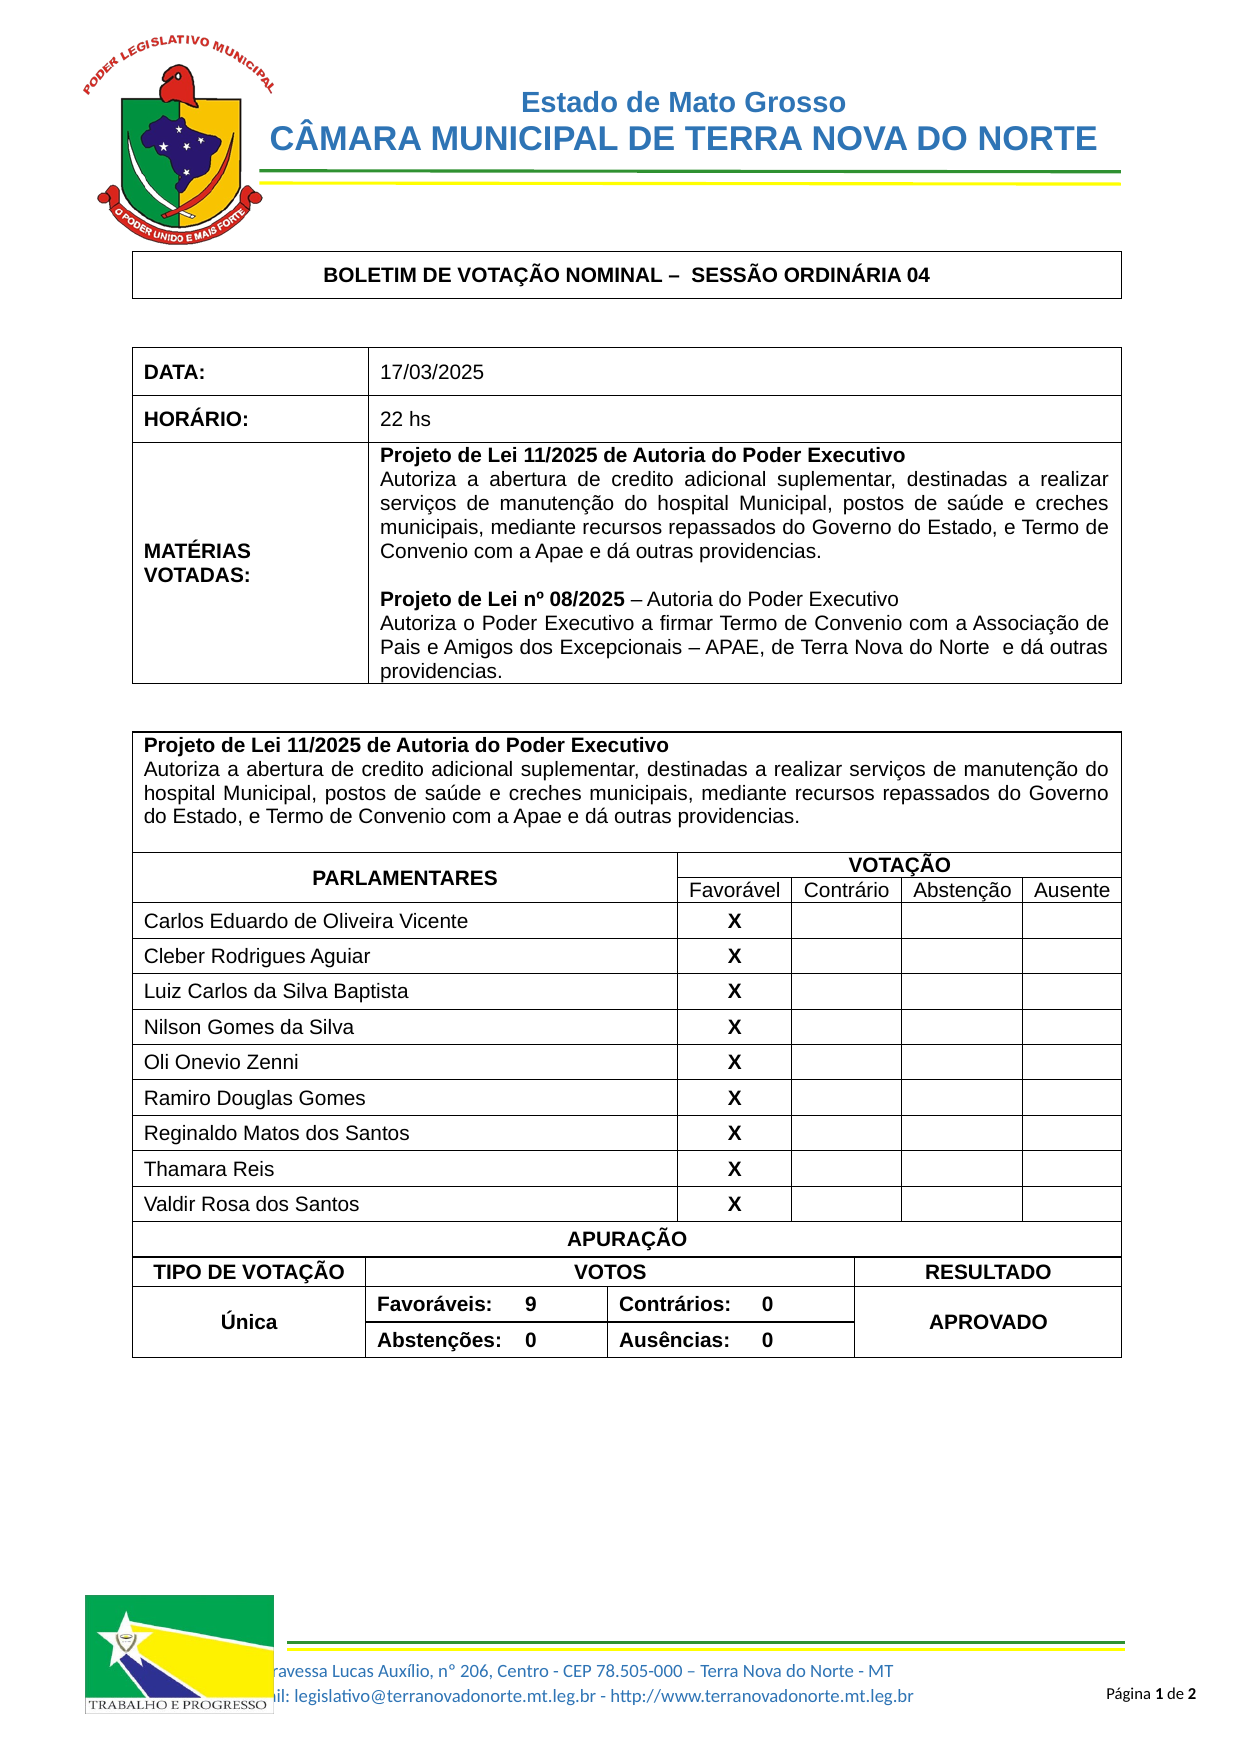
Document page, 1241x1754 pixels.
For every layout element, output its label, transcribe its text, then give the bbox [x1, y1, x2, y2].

table_header DATA: [133, 348, 368, 394]
table_cell [792, 939, 901, 973]
table_cell Contrário [792, 878, 901, 902]
table_cell Contrários: [608, 1287, 750, 1321]
table_cell [792, 1010, 901, 1044]
table_cell Luiz Carlos da Silva Baptista [133, 974, 677, 1008]
table_cell Abstenção [902, 878, 1022, 902]
table_cell Ausente [1023, 878, 1121, 902]
table_cell [1023, 903, 1121, 938]
table_cell [1023, 974, 1121, 1008]
table_header Projeto de Lei 11/2025 de Autoria do Poder Executivo Autoriza a abertura de credito adicional suplementar, destinadas a realizar serviços de manutenção do hospital Municipal, postos de saúde e creches municipais, mediante recursos repassados do Governo do Estado, e Termo de Convenio com a Apae e dá outras providencias. [133, 733, 1121, 852]
table_header BOLETIM DE VOTAÇÃO NOMINAL – SESSÃO ORDINÁRIA 04 [133, 252, 1121, 298]
table_cell APURAÇÃO [133, 1222, 1121, 1256]
table_cell TIPO DE VOTAÇÃO [133, 1258, 365, 1286]
table_cell Ausências: [608, 1323, 750, 1357]
table_cell [902, 939, 1022, 973]
table_cell [902, 1187, 1022, 1221]
table_cell [1023, 1045, 1121, 1079]
table_cell [1023, 939, 1121, 973]
table_cell Oli Onevio Zenni [133, 1045, 677, 1079]
table_cell Ramiro Douglas Gomes [133, 1080, 677, 1115]
table_cell 9 [514, 1287, 607, 1321]
table_cell VOTOS [366, 1258, 854, 1286]
table_cell X [678, 1116, 791, 1150]
table_cell [902, 1151, 1022, 1186]
table_cell [902, 974, 1022, 1008]
table_cell [1023, 1010, 1121, 1044]
table_cell Thamara Reis [133, 1151, 677, 1186]
table_cell Nilson Gomes da Silva [133, 1010, 677, 1044]
table_cell MATÉRIAS VOTADAS: [133, 443, 368, 682]
table_cell APROVADO [855, 1287, 1121, 1357]
table_cell Abstenções: [366, 1323, 513, 1357]
table_cell [902, 1045, 1022, 1079]
table_cell [792, 1116, 901, 1150]
table_cell [792, 903, 901, 938]
table_cell VOTAÇÃO [678, 853, 1121, 877]
table_cell [792, 1187, 901, 1221]
table_cell Favorável [678, 878, 791, 902]
table_cell RESULTADO [855, 1258, 1121, 1286]
table_cell [792, 1045, 901, 1079]
table_cell 0 [750, 1287, 854, 1321]
table_header 17/03/2025 [369, 348, 1121, 394]
table_cell Valdir Rosa dos Santos [133, 1187, 677, 1221]
table_cell [902, 1080, 1022, 1115]
table_cell [1023, 1080, 1121, 1115]
table_cell X [678, 1010, 791, 1044]
table_cell [1023, 1116, 1121, 1150]
table_cell 22 hs [369, 396, 1121, 442]
table_cell [902, 1010, 1022, 1044]
table_cell [1023, 1151, 1121, 1186]
table_cell X [678, 903, 791, 938]
table_cell X [678, 939, 791, 973]
table_cell [1023, 1187, 1121, 1221]
table_cell Cleber Rodrigues Aguiar [133, 939, 677, 973]
table_cell PARLAMENTARES [133, 853, 677, 902]
table_cell 0 [514, 1323, 607, 1357]
table_cell [902, 903, 1022, 938]
table_cell HORÁRIO: [133, 396, 368, 442]
table_cell Única [133, 1287, 365, 1357]
table_cell X [678, 1151, 791, 1186]
table_cell Reginaldo Matos dos Santos [133, 1116, 677, 1150]
table_cell [792, 1080, 901, 1115]
table_cell [792, 1151, 901, 1186]
table_cell X [678, 1187, 791, 1221]
table_cell Carlos Eduardo de Oliveira Vicente [133, 903, 677, 938]
table_cell [792, 974, 901, 1008]
table_cell Projeto de Lei 11/2025 de Autoria do Poder Executivo Autoriza a abertura de credito adicional suplementar, destinadas a realizar serviços de manutenção do hospital Municipal, postos de saúde e creches municipais, mediante recursos repassados do Governo do Estado, e Termo de Convenio com a Apae e dá outras providencias. Projeto de Lei nº 08/2025 – Autoria do Poder Executivo Autoriza o Poder Executivo a firmar Termo de Convenio com a Associação de Pais e Amigos dos Excepcionais – APAE, de Terra Nova do Norte e dá outras providencias. [369, 443, 1121, 682]
table_cell 0 [750, 1323, 854, 1357]
table_cell [902, 1116, 1022, 1150]
table_cell X [678, 974, 791, 1008]
table_cell X [678, 1080, 791, 1115]
table_cell Favoráveis: [366, 1287, 513, 1321]
table_cell X [678, 1045, 791, 1079]
